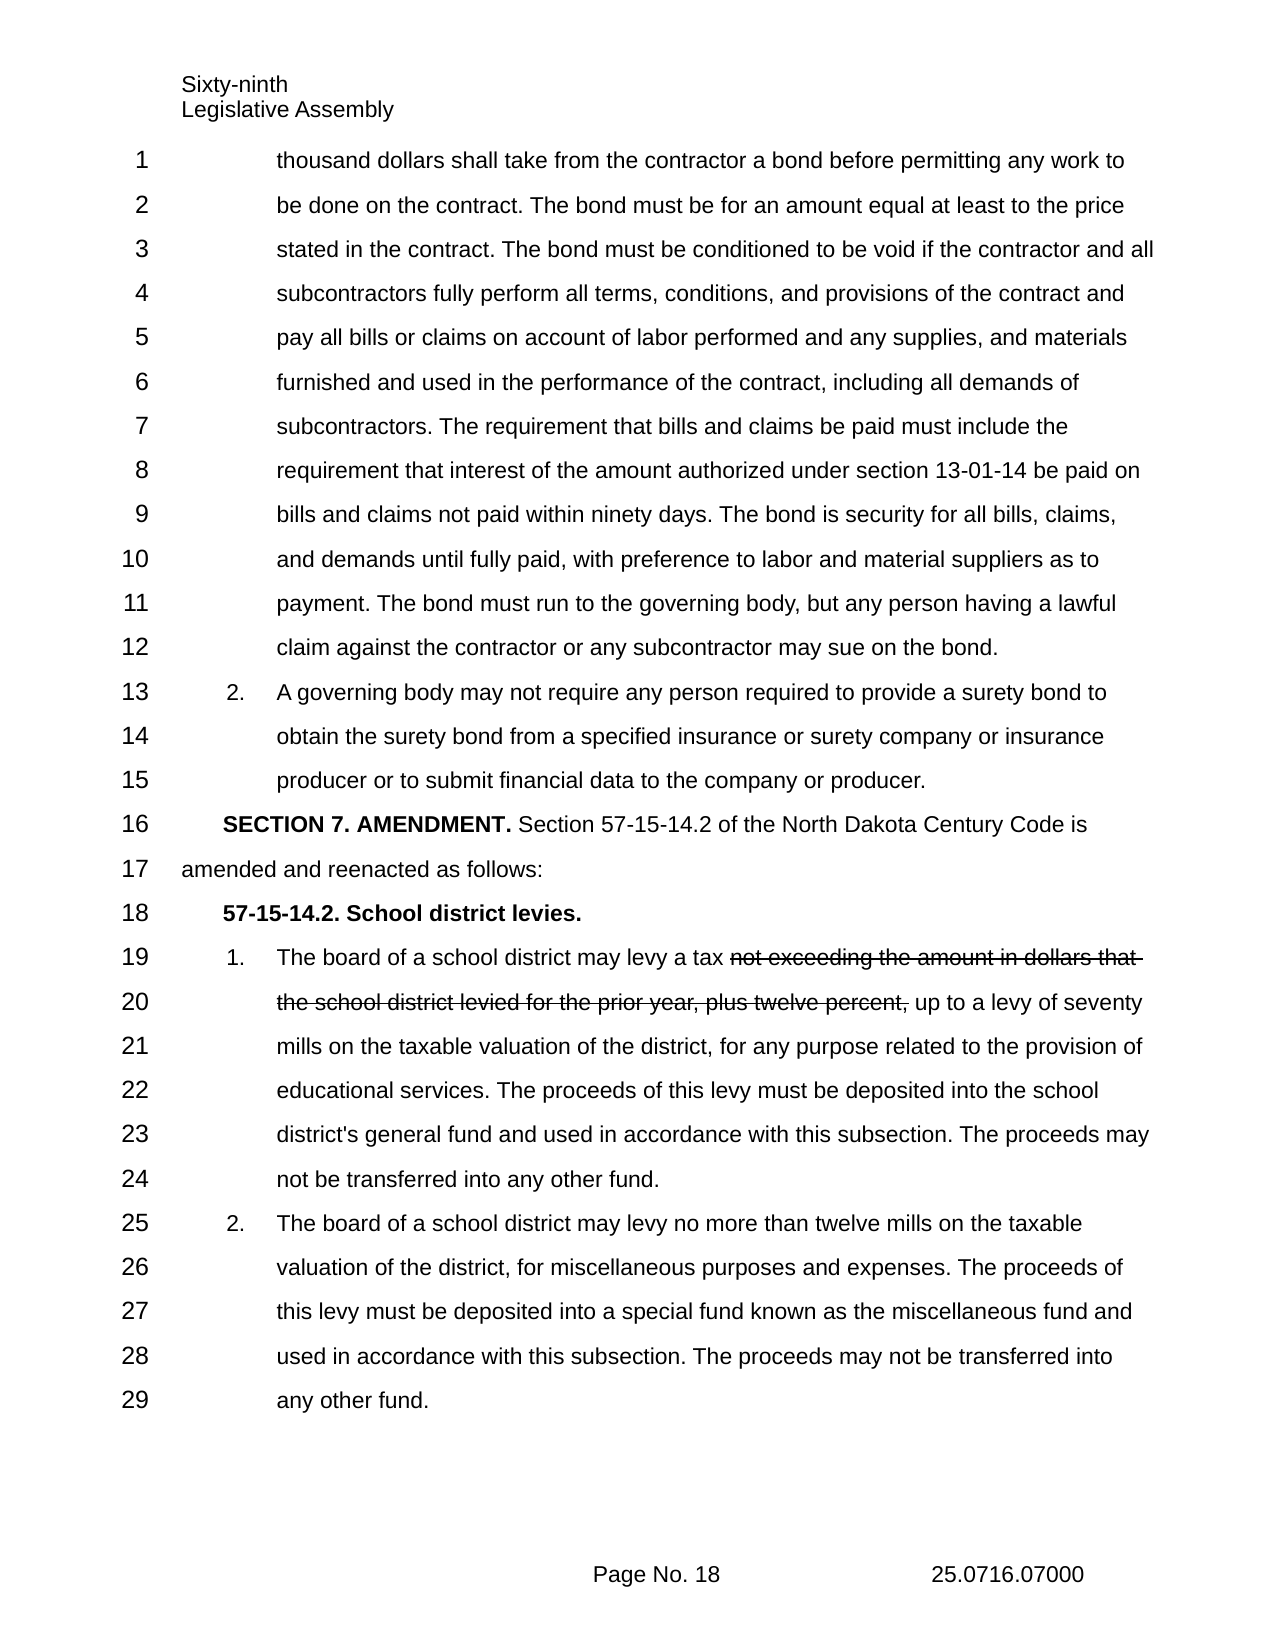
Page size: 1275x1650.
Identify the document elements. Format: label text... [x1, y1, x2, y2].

text SECTION 7. AMENDMENT. Section 57‑15‑14.2 of the North Dakota Century Code is amended and reenacted as follows: [181, 797, 1154, 886]
text 1. The board of a school district may levy a tax not exceeding the amount in dollars that the school district levied for the prior year, plus twelve percent, up to a levy of seventy mills on the taxable valuation of the district, for any purpose related to the provision of educational services. The proceeds of this levy must be deposited into the school district's general fund and used in accordance with this subsection. The proceeds may not be transferred into any other fund. [181, 930, 1154, 1196]
text 2. The board of a school district may levy no more than twelve mills on the taxable valuation of the district, for miscellaneous purposes and expenses. The proceeds of this levy must be deposited into a special fund known as the miscellaneous fund and used in accordance with this subsection. The proceeds may not be transferred into any other fund. [181, 1196, 1154, 1417]
text thousand dollars shall take from the contractor a bond before permitting any work to be done on the contract. The bond must be for an amount equal at least to the price stated in the contract. The bond must be conditioned to be void if the contractor and all subcontractors fully perform all terms, conditions, and provisions of the contract and pay all bills or claims on account of labor performed and any supplies, and materials furnished and used in the performance of the contract, including all demands of subcontractors. The requirement that bills and claims be paid must include the requirement that interest of the amount authorized under section 13‑01‑14 be paid on bills and claims not paid within ninety days. The bond is security for all bills, claims, and demands until fully paid, with preference to labor and material suppliers as to payment. The bond must run to the governing body, but any person having a lawful claim against the contractor or any subcontractor may sue on the bond. [181, 133, 1154, 664]
text 2. A governing body may not require any person required to provide a surety bond to obtain the surety bond from a specified insurance or surety company or insurance producer or to submit financial data to the company or producer. [181, 664, 1154, 797]
subtitle 57‑15‑14.2. School district levies. [181, 886, 1154, 930]
